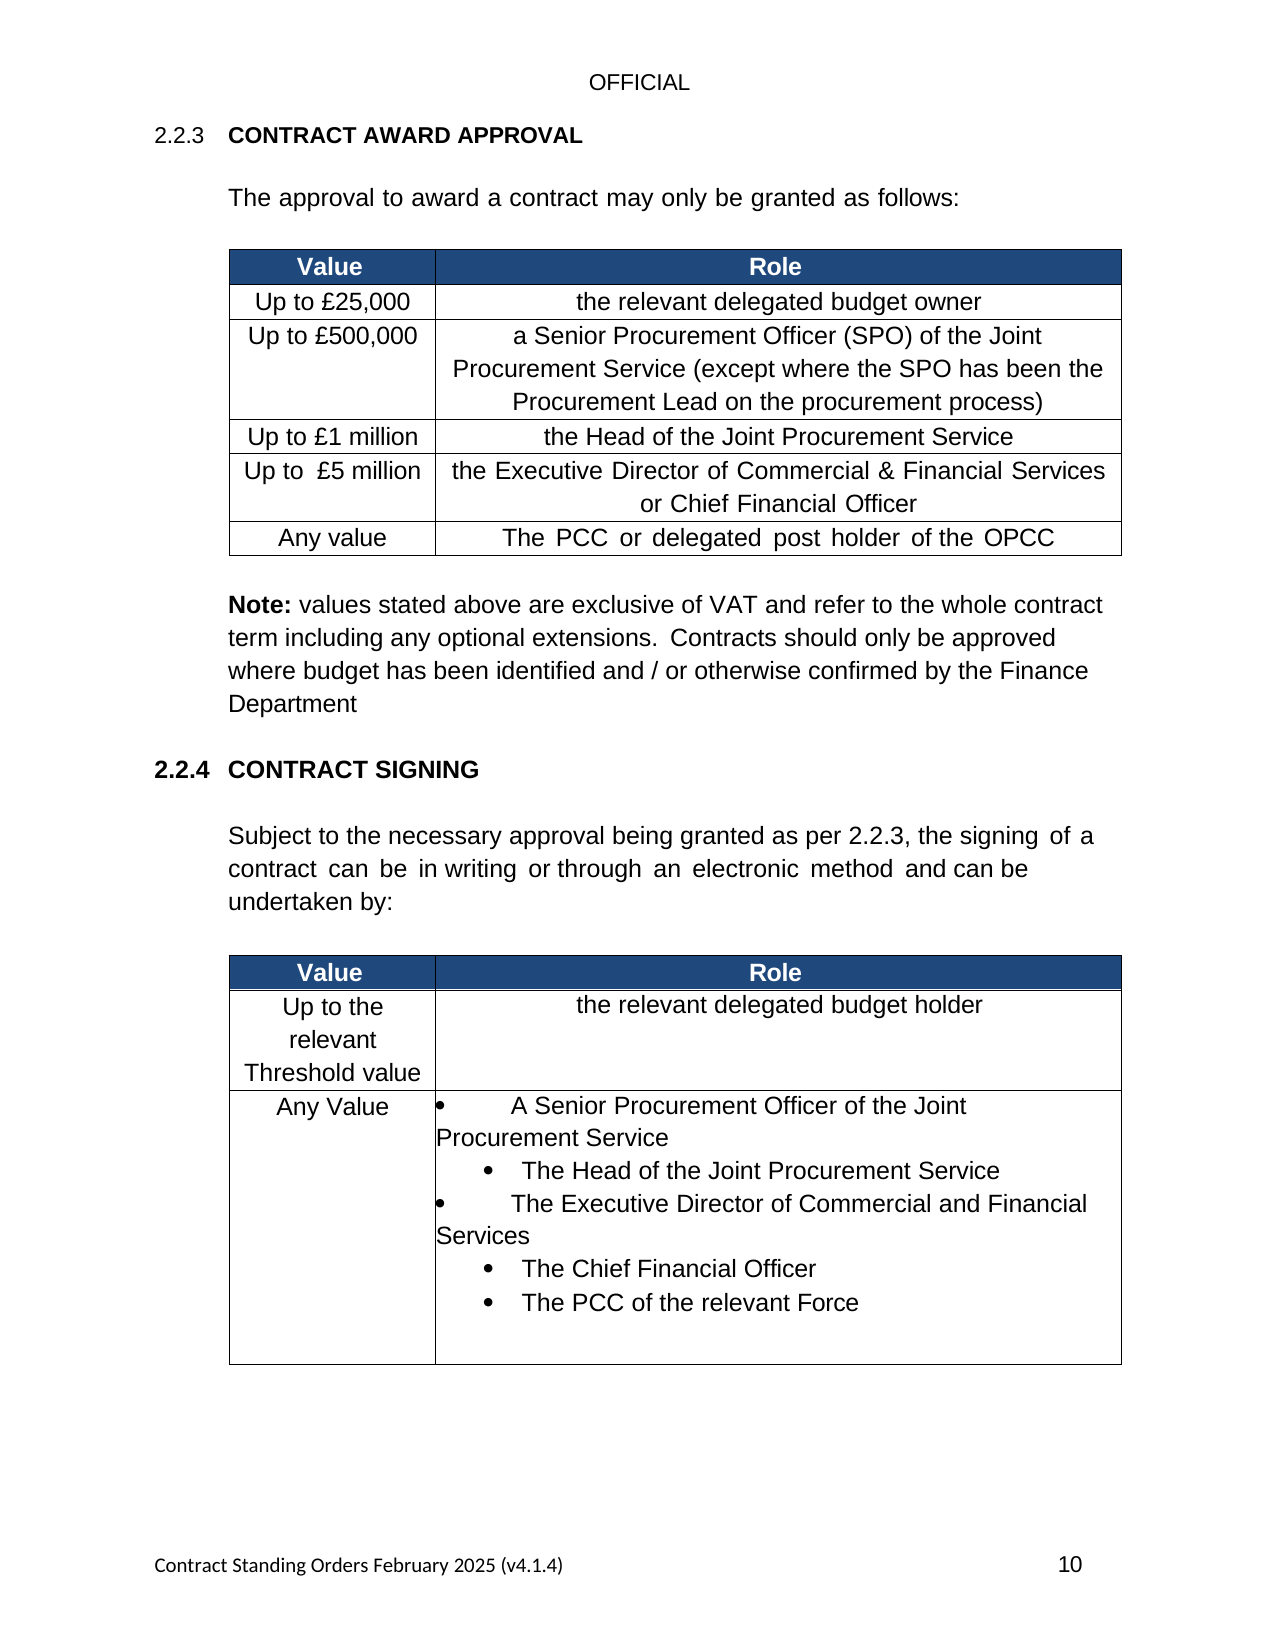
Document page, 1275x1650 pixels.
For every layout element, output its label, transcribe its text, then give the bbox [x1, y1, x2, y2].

table_cell Up to £25,000 [230, 285, 435, 318]
table_cell the relevant delegated budget owner [436, 285, 1121, 318]
table_cell a Senior Procurement Officer (SPO) of the Joint Procurement Service (except where the SPO has been the Procurement Lead on the procurement process) [436, 320, 1121, 419]
table_cell The PCC or delegated post holder of the OPCC [436, 522, 1121, 555]
table_cell Any value [230, 522, 435, 555]
table_cell Up to the relevant Threshold value [230, 991, 435, 1090]
table_header Role [436, 250, 1121, 284]
table_cell the Executive Director of Commercial & Financial Services or Chief Financial Officer [436, 454, 1121, 521]
table_header Value [230, 250, 435, 284]
table_cell the Head of the Joint Procurement Service [436, 420, 1121, 453]
text The approval to award a contract may only be granted as follows: [228, 183, 1133, 212]
table_cell the relevant delegated budget holder [436, 991, 1121, 1090]
list CONTRACT AWARD APPROVAL [154, 123, 1133, 149]
table_cell A Senior Procurement Officer of the Joint Procurement Service The Head of the Joint Procurement Service The Executive Director of Commercial and Financial Services The Chief Financial Officer The PCC of the relevant Force [436, 1091, 1121, 1364]
table_cell Up to £1 million [230, 420, 435, 453]
table_cell Up to £5 million [230, 454, 435, 521]
text Subject to the necessary approval being granted as per 2.2.3, the signing of a contract can be in writing or through an electronic method and can be undertaken by: [228, 821, 1133, 916]
table_header Value [230, 956, 435, 989]
table_cell Up to £500,000 [230, 320, 435, 419]
table_cell Any Value [230, 1091, 435, 1364]
subtitle CONTRACT SIGNING [154, 755, 1133, 783]
table_header Role [436, 956, 1121, 989]
text Note: values stated above are exclusive of VAT and refer to the whole contract term including any optional extensions. Contracts should only be approved where budget has been identified and / or otherwise confirmed by the Finance Department [228, 590, 1112, 717]
